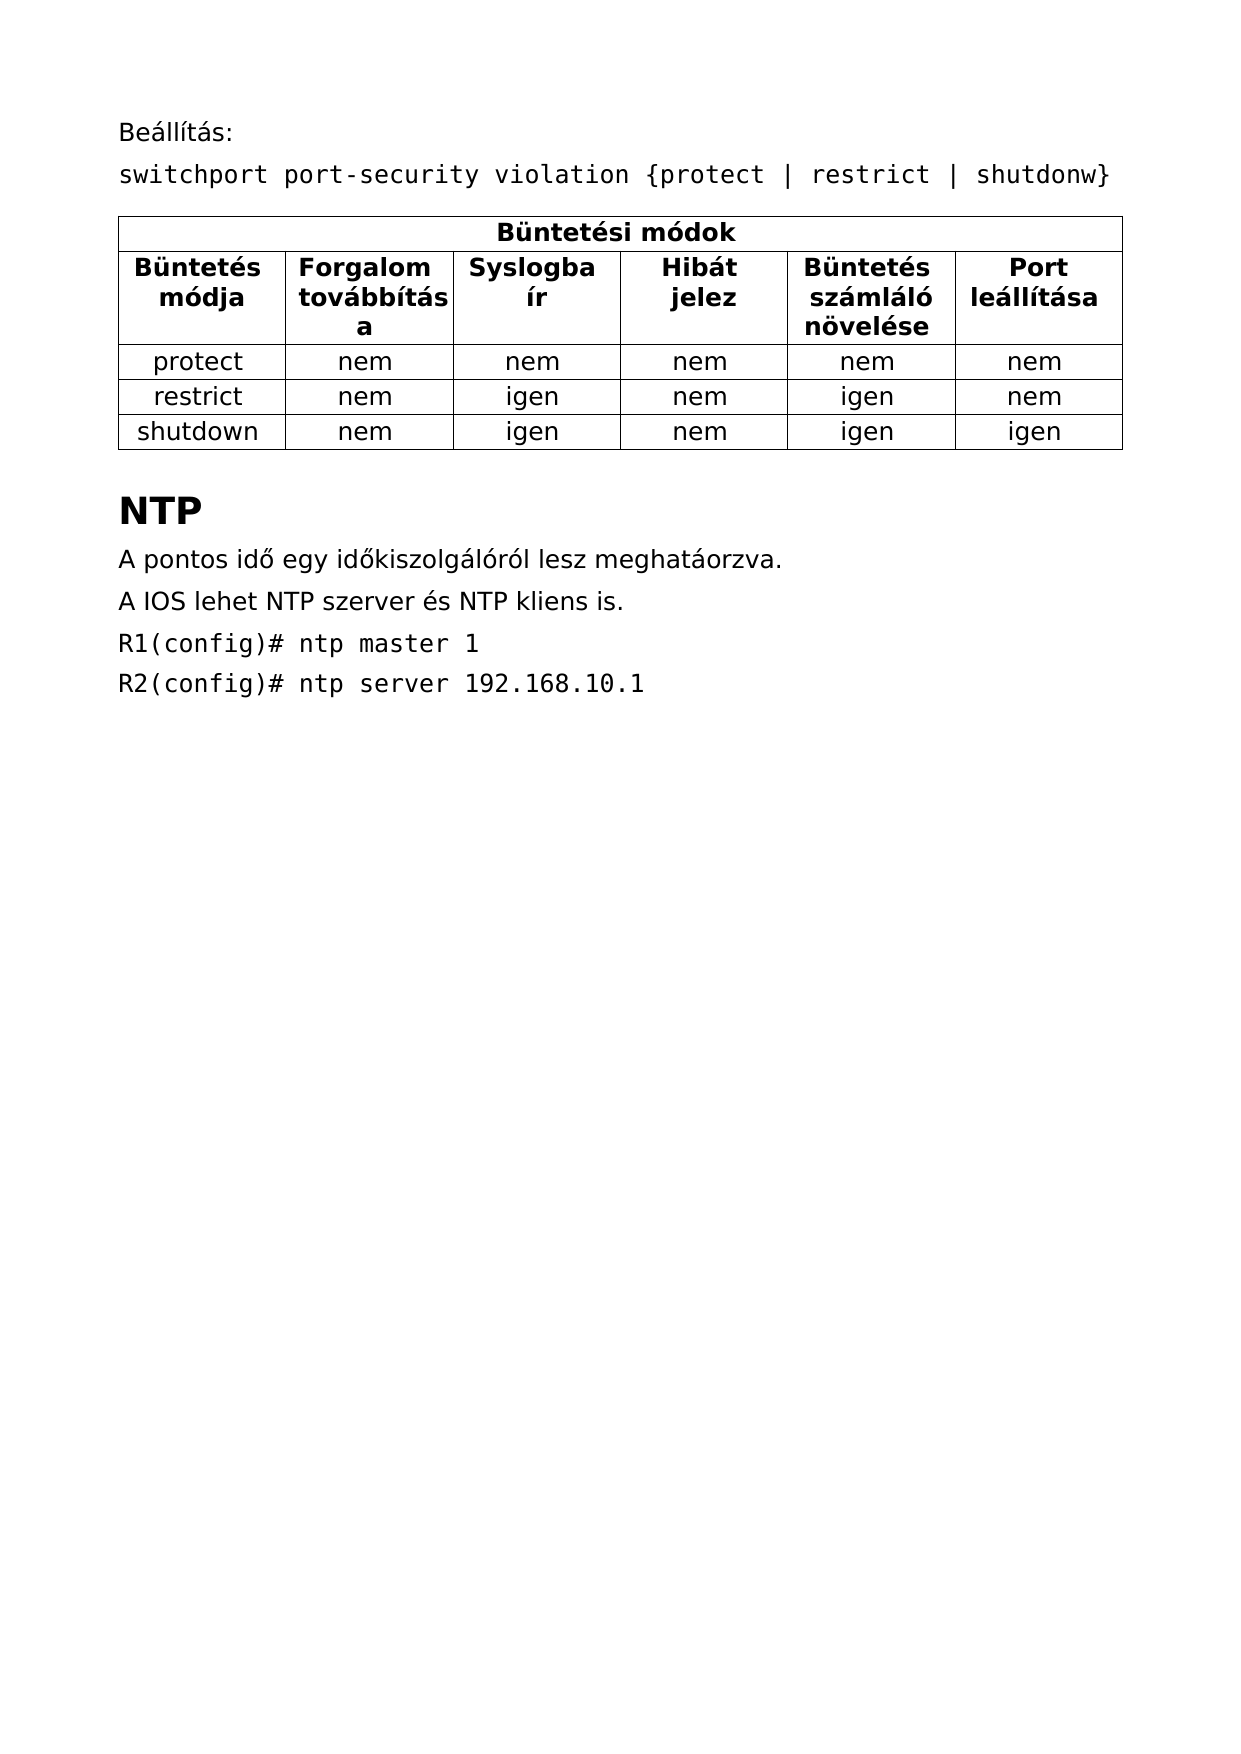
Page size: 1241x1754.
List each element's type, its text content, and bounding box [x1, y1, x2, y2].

table_header Büntetési módok [119, 217, 1122, 251]
table_cell igen [454, 380, 620, 414]
table_cell nem [956, 380, 1122, 414]
text A IOS lehet NTP szerver és NTP kliens is. [118, 587, 1122, 616]
table_cell igen [788, 380, 955, 414]
table_cell nem [956, 345, 1122, 379]
table_cell igen [956, 415, 1122, 449]
table_cell igen [788, 415, 955, 449]
table_cell shutdown [119, 415, 285, 449]
table_cell Büntetés módja [119, 252, 285, 344]
table_cell nem [621, 380, 787, 414]
table_cell protect [119, 345, 285, 379]
text A pontos idő egy időkiszolgálóról lesz meghatáorzva. [118, 545, 1122, 574]
table_cell Port leállítása [956, 252, 1122, 344]
text R2(config)# ntp server 192.168.10.1 [118, 670, 1122, 699]
table_cell restrict [119, 380, 285, 414]
text switchport port-security violation {protect | restrict | shutdonw} [118, 160, 1122, 189]
table_cell Syslogba ír [454, 252, 620, 344]
subtitle NTP [118, 489, 1122, 533]
table_cell nem [788, 345, 955, 379]
table_cell nem [286, 345, 453, 379]
table_cell nem [621, 415, 787, 449]
text R1(config)# ntp master 1 [118, 629, 1122, 658]
table_cell igen [454, 415, 620, 449]
table_cell nem [621, 345, 787, 379]
table_cell Büntetés számláló növelése [788, 252, 955, 344]
table_cell nem [286, 415, 453, 449]
text Beállítás: [118, 118, 1122, 147]
table_cell Forgalom továbbítása [286, 252, 453, 344]
table_cell Hibát jelez [621, 252, 787, 344]
table_cell nem [286, 380, 453, 414]
table_cell nem [454, 345, 620, 379]
